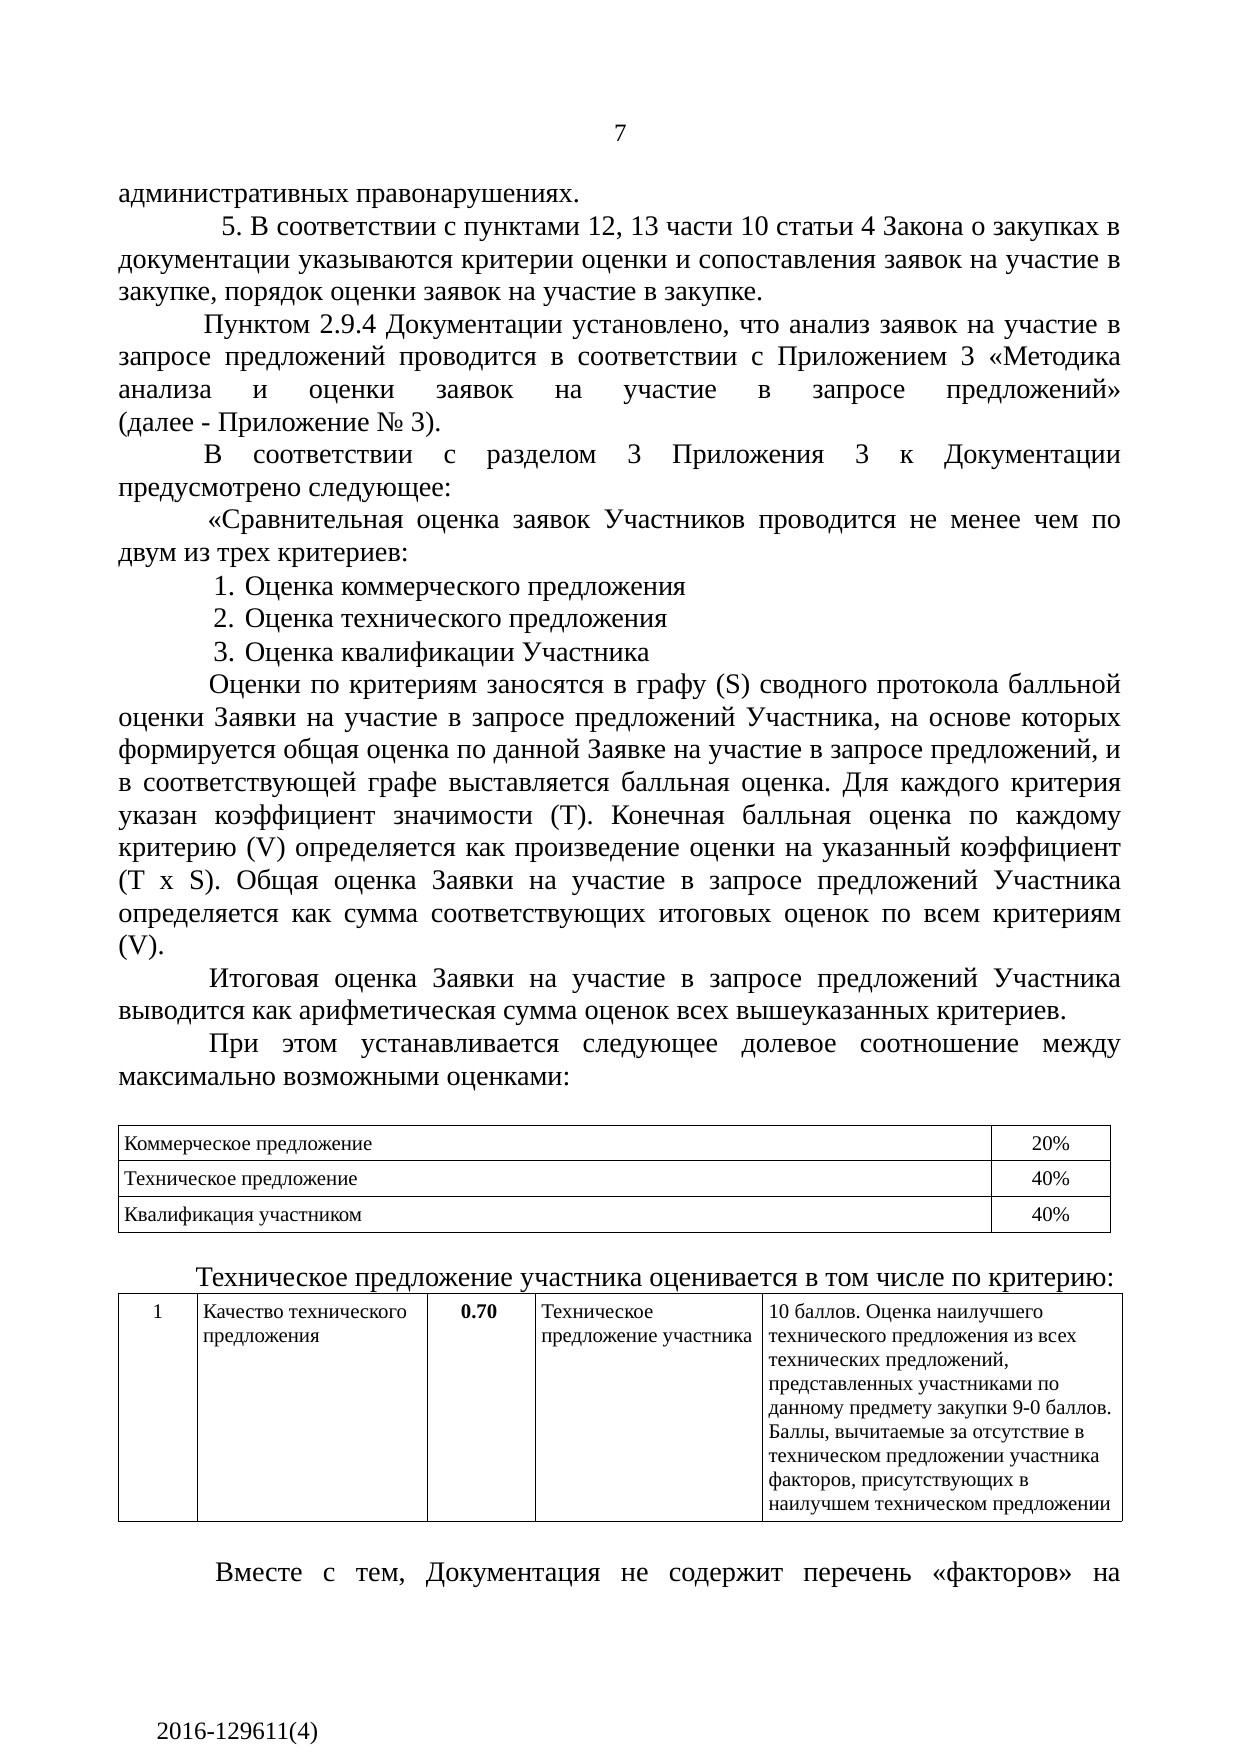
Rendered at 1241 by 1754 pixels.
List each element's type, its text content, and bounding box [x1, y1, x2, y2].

text Оценки по критериям заносятся в графу (S) сводного протокола балльной оценки Заявки на участие в запросе предложений Участника, на основе которых формируется общая оценка по данной Заявке на участие в запросе предложений, и в соответствующей графе выставляется балльная оценка. Для каждого критерия указан коэффициент значимости (T). Конечная балльная оценка по каждому критерию (V) определяется как произведение оценки на указанный коэффициент (T x S). Общая оценка Заявки на участие в запросе предложений Участника определяется как сумма соответствующих итоговых оценок по всем критериям (V). [118, 667, 1122, 961]
table_header Коммерческое предложение [119, 1126, 991, 1160]
text В соответствии с разделом 3 Приложения 3 к Документации предусмотрено следующее: [118, 437, 1122, 502]
table_header Качество технического предложения [198, 1294, 427, 1521]
text Вместе с тем, Документация не содержит перечень «факторов» на [118, 1555, 1122, 1587]
table_header Техническое предложение участника [536, 1294, 762, 1521]
table_header 0.70 [428, 1294, 535, 1521]
table_cell Техническое предложение [119, 1161, 991, 1196]
table_header 20% [992, 1126, 1110, 1160]
text «Сравнительная оценка заявок Участников проводится не менее чем по двум из трех критериев: [118, 502, 1122, 568]
table_header 1 [119, 1294, 197, 1521]
text Пунктом 2.9.4 Документации установлено, что анализ заявок на участие в запросе предложений проводится в соответствии с Приложением 3 «Методика анализа и оценки заявок на участие в запросе предложений» (далее - Приложение № 3). [118, 307, 1122, 437]
text При этом устанавливается следующее долевое соотношение между максимально возможными оценками: [118, 1026, 1122, 1091]
table_cell 40% [992, 1161, 1110, 1196]
list Оценка квалификации Участника [121, 634, 1122, 667]
list Оценка технического предложения [121, 601, 1122, 634]
list Оценка коммерческого предложения [121, 568, 1122, 601]
text Итоговая оценка Заявки на участие в запросе предложений Участника выводится как арифметическая сумма оценок всех вышеуказанных критериев. [118, 961, 1122, 1026]
table_cell 40% [992, 1197, 1110, 1232]
table_cell Квалификация участником [119, 1197, 991, 1232]
text административных правонарушениях. [118, 176, 1122, 209]
table_header 10 баллов. Оценка наилучшего технического предложения из всех технических предложений, представленных участниками по данному предмету закупки 9-0 баллов. Баллы, вычитаемые за отсутствие в техническом предложении участника факторов, присутствующих в наилучшем техническом предложении [763, 1294, 1122, 1521]
text 5. В соответствии с пунктами 12, 13 части 10 статьи 4 Закона о закупках в документации указываются критерии оценки и сопоставления заявок на участие в закупке, порядок оценки заявок на участие в закупке. [118, 209, 1122, 307]
text Техническое предложение участника оценивается в том числе по критерию: [118, 1260, 1122, 1293]
